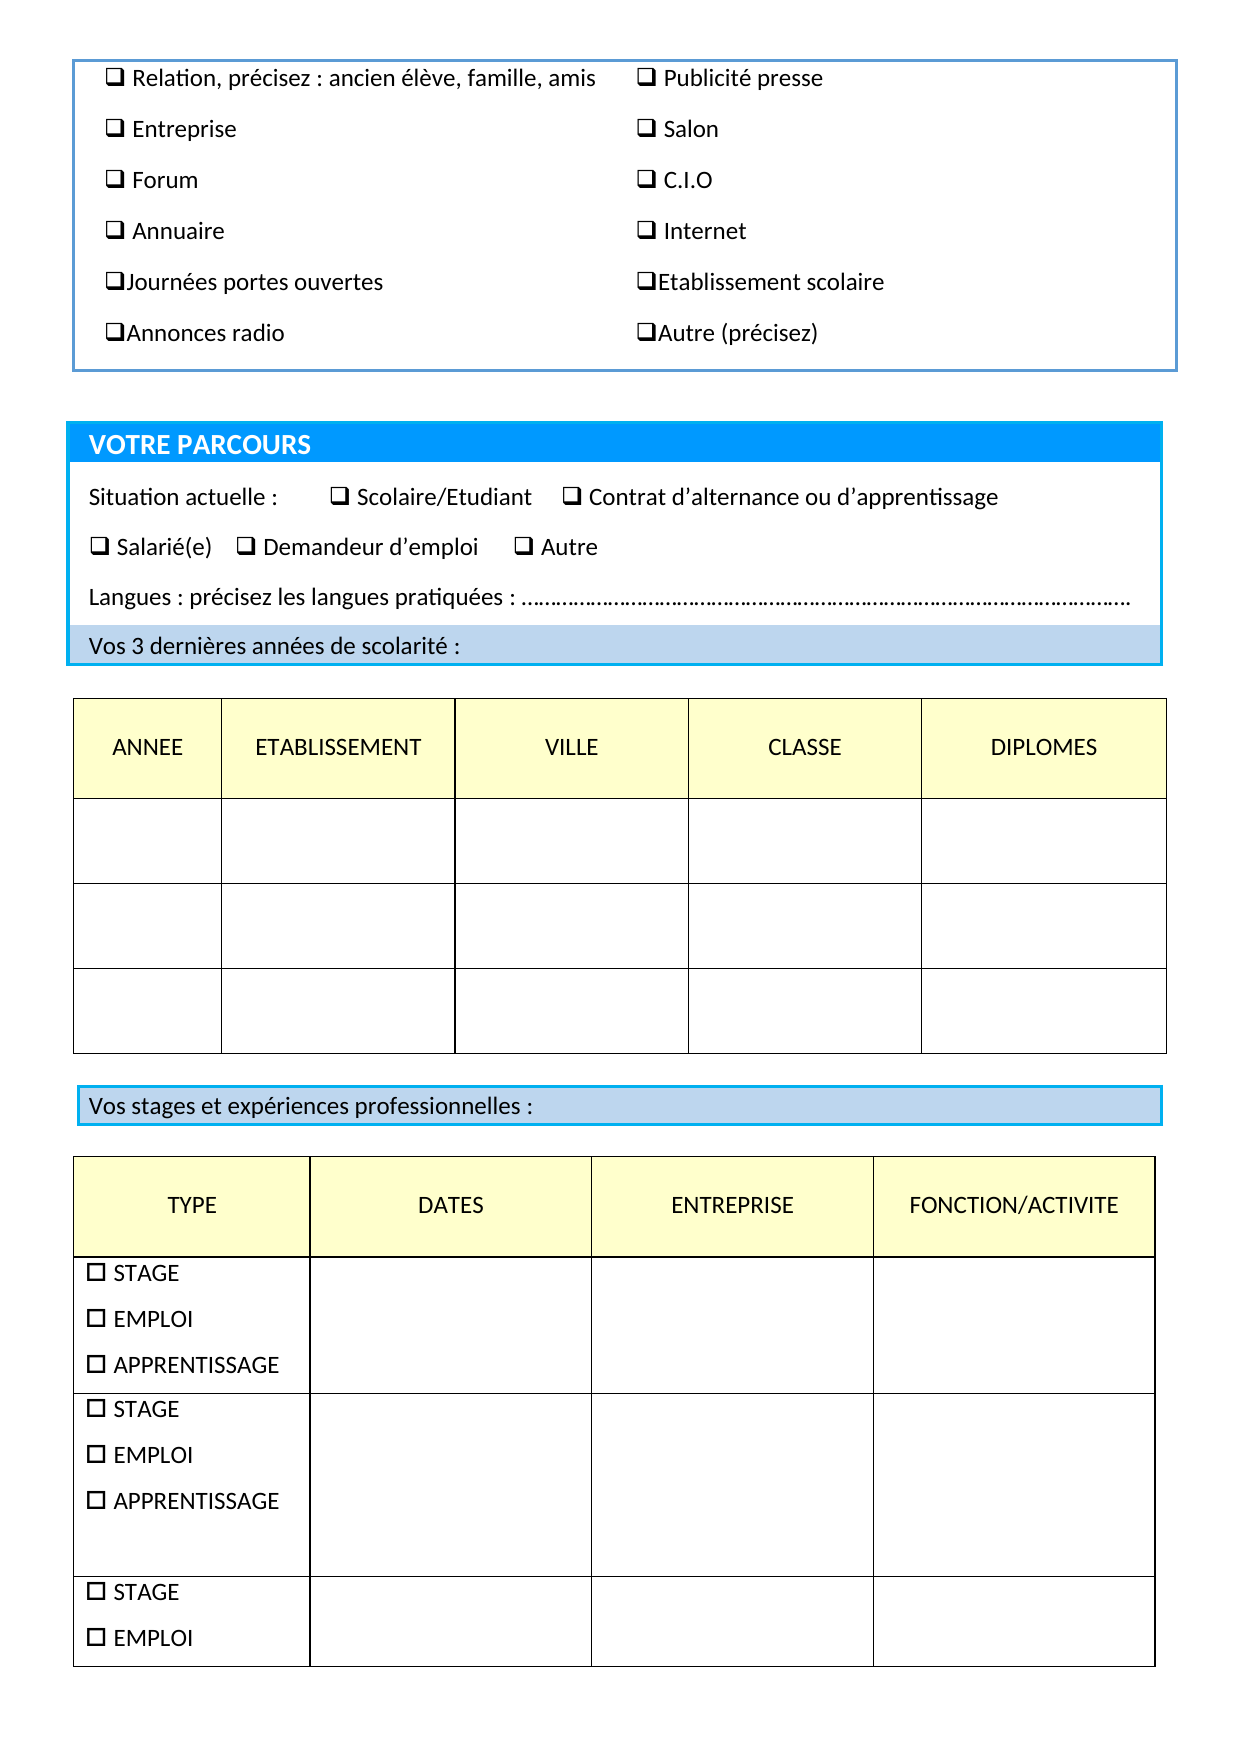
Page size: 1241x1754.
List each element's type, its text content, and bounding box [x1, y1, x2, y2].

table_cell [456, 799, 688, 883]
table_cell [874, 1394, 1154, 1576]
text Situation actuelle :  Scolaire/Etudiant  Contrat d’alternance ou d’apprentissage [70, 476, 1160, 512]
table_header TYPE [74, 1157, 309, 1256]
table_cell Autre (précisez) [607, 318, 1175, 368]
table_cell  STAGE  EMPLOI  APPRENTISSAGE [74, 1258, 309, 1392]
table_cell [311, 1394, 591, 1576]
table_header ETABLISSEMENT [222, 699, 454, 798]
table_cell [874, 1577, 1154, 1666]
table_cell [592, 1258, 873, 1392]
table_header FONCTION/ACTIVITE [874, 1157, 1154, 1256]
table_cell [922, 799, 1166, 883]
table_cell [74, 969, 221, 1053]
table_cell [222, 799, 454, 883]
text  Salarié(e)  Demandeur d’emploi  Autre [70, 526, 1160, 562]
table_cell [74, 799, 221, 883]
table_header VILLE [456, 699, 688, 798]
table_cell [689, 884, 921, 968]
table_cell [922, 884, 1166, 968]
text Vos stages et expériences professionnelles : [80, 1088, 1160, 1123]
table_cell [311, 1258, 591, 1392]
table_header CLASSE [689, 699, 921, 798]
table_header  Relation, précisez : ancien élève, famille, amis [75, 62, 607, 113]
table_cell [922, 969, 1166, 1053]
table_cell  C.I.O [607, 164, 1175, 215]
table_cell Etablissement scolaire [607, 266, 1175, 317]
table_cell  Salon [607, 113, 1175, 164]
table_header DIPLOMES [922, 699, 1166, 798]
table_cell [222, 969, 454, 1053]
table_cell [311, 1577, 591, 1666]
table_cell [689, 969, 921, 1053]
table_cell Annonces radio [75, 318, 607, 368]
table_header  Publicité presse [607, 62, 1175, 113]
table_cell  Forum [75, 164, 607, 215]
table_cell [874, 1258, 1154, 1392]
table_cell  Annuaire [75, 215, 607, 266]
text Langues : précisez les langues pratiquées : ……………………………………………………………………………………………. [70, 575, 1160, 611]
table_cell [222, 884, 454, 968]
text Vos 3 dernières années de scolarité : [70, 625, 1160, 663]
table_cell [592, 1394, 873, 1576]
table_cell Journées portes ouvertes [75, 266, 607, 317]
table_cell [74, 884, 221, 968]
table_cell [689, 799, 921, 883]
table_cell [592, 1577, 873, 1666]
table_cell  STAGE  EMPLOI [74, 1577, 309, 1666]
table_header ANNEE [74, 699, 221, 798]
table_header DATES [311, 1157, 591, 1256]
table_cell [456, 884, 688, 968]
text VOTRE PARCOURS [70, 424, 1160, 462]
table_cell  STAGE  EMPLOI  APPRENTISSAGE [74, 1394, 309, 1576]
table_cell [456, 969, 688, 1053]
table_cell  Entreprise [75, 113, 607, 164]
table_header ENTREPRISE [592, 1157, 873, 1256]
table_cell  Internet [607, 215, 1175, 266]
